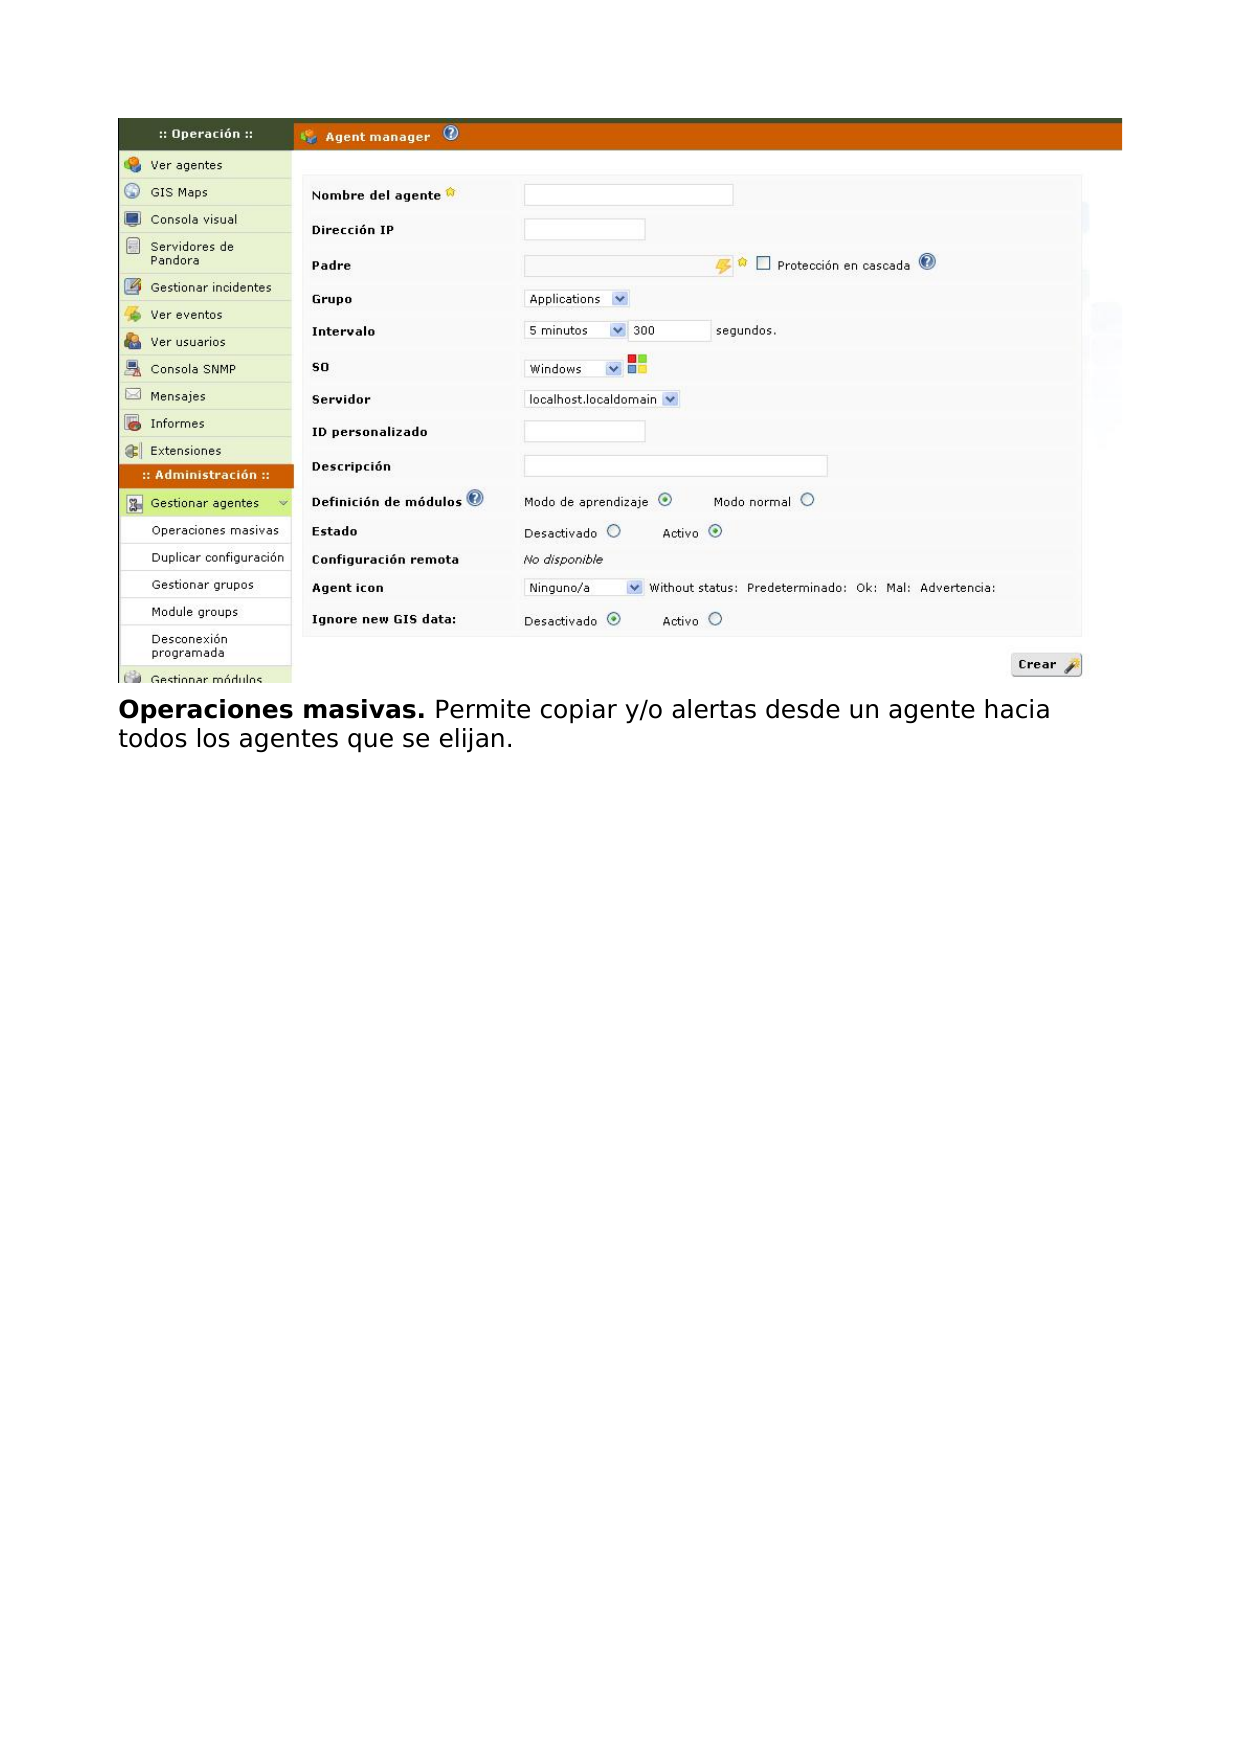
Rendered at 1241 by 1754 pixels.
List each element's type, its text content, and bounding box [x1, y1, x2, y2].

text Operaciones masivas. Permite copiar y/o alertas desde un agente hacia todos los agentes que se elijan. [118, 695, 1122, 754]
picture [118, 118, 1123, 683]
